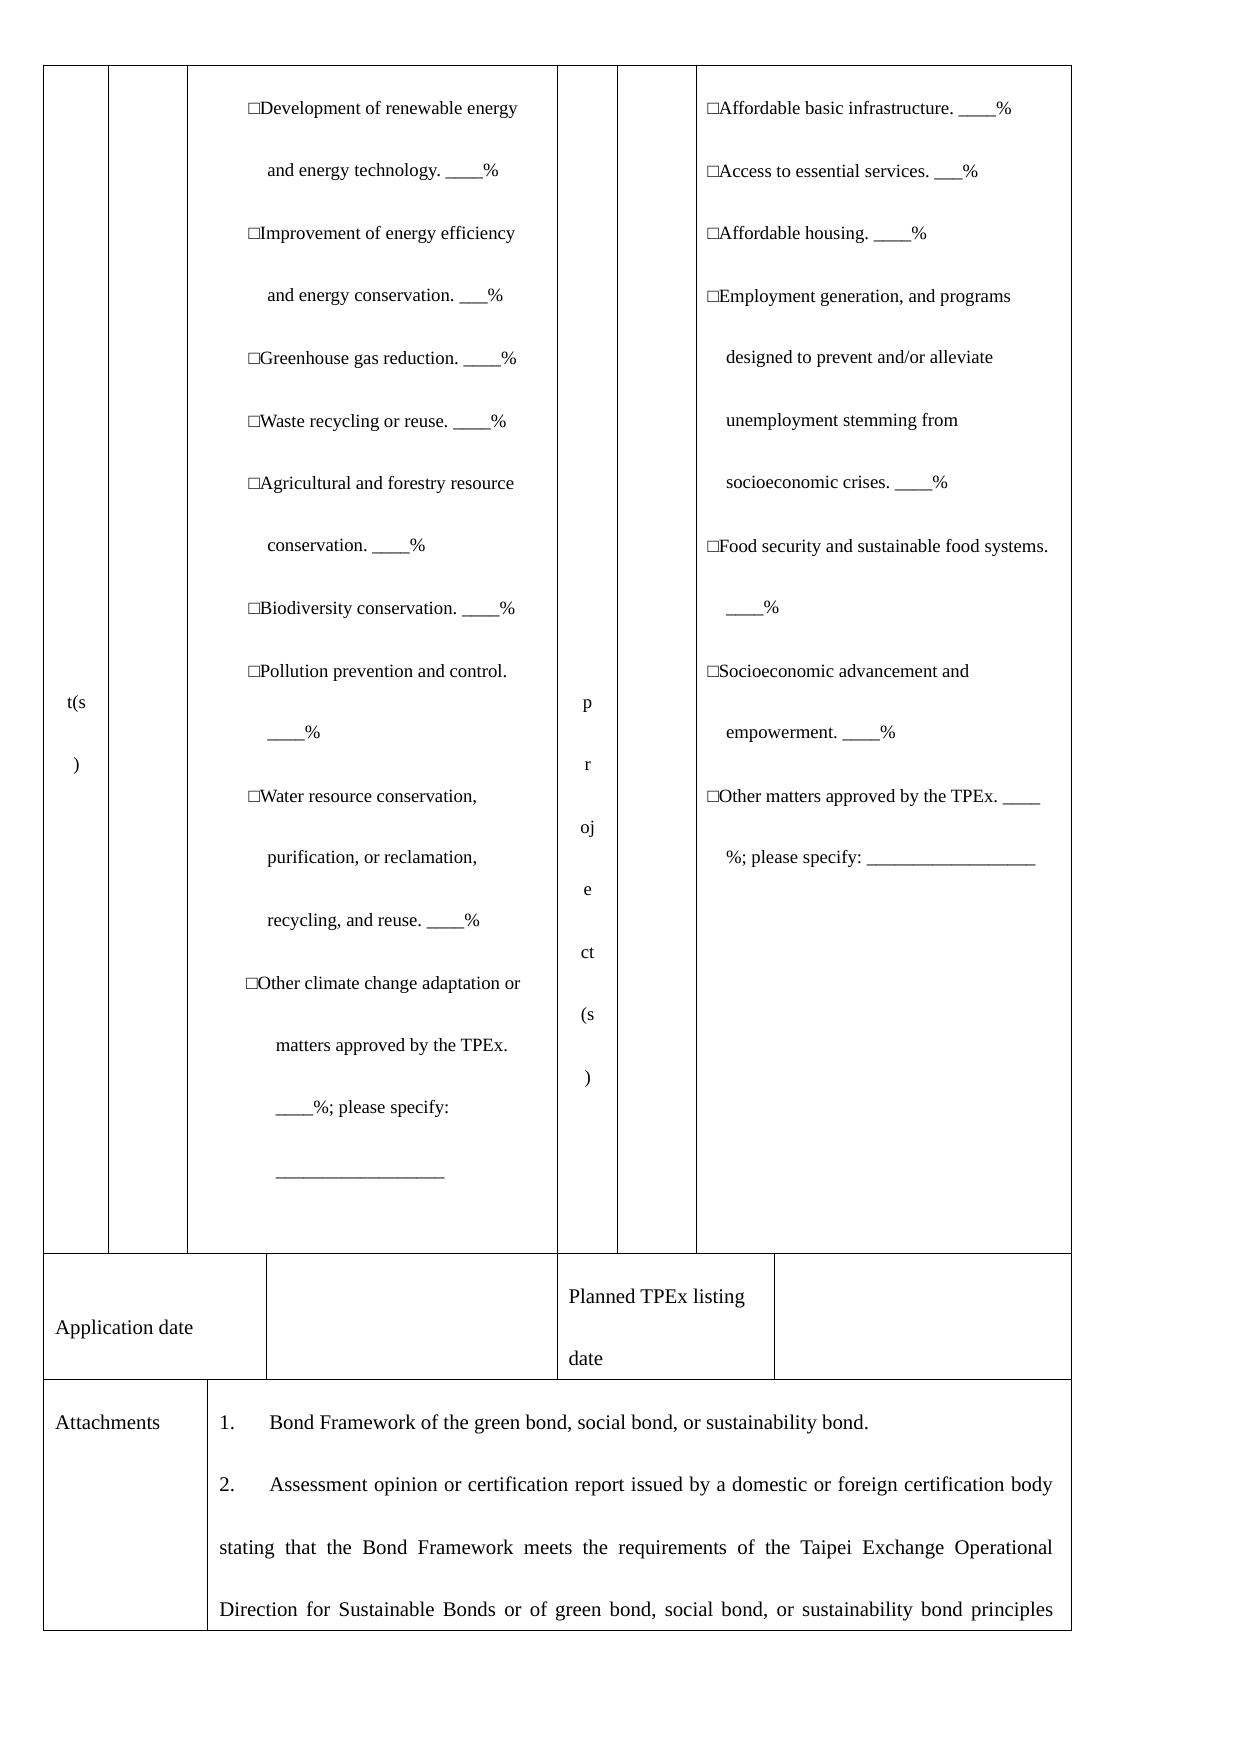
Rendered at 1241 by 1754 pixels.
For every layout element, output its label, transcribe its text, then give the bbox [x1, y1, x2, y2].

table_cell [109, 66, 187, 1253]
table_cell Application date [44, 1254, 266, 1379]
table_cell [267, 1254, 557, 1379]
table_cell t(s) [44, 66, 108, 1253]
table_cell □Affordable basic infrastructure. ____% □Access to essential services. ___% □Affordable housing. ____% □Employment generation, and programs designed to prevent and/or alleviate unemployment stemming from socioeconomic crises. ____% □Food security and sustainable food systems. ____% □Socioeconomic advancement and empowerment. ____% □Other matters approved by the TPEx. ____%; please specify: __________________ [697, 66, 1071, 1253]
table_cell Project content: ______________________________ 2. Category and percentage of bond proceeds to be invested (check all that apply). □Development of renewable energy and energy technology. ____% □Improvement of energy efficiency and energy conservation. ___% □Greenhouse gas reduction. ____% □Waste recycling or reuse. ____% □Agricultural and forestry resource conservation. ____% □Biodiversity conservation. ____% □Pollution prevention and control. ____% □Water resource conservation, purification, or reclamation, recycling, and reuse. ____% □Other climate change adaptation or matters approved by the TPEx. ____%; please specify: __________________ [188, 66, 557, 1253]
table_cell project(s) [558, 66, 617, 1253]
table_cell [618, 66, 696, 1253]
table_cell Bond Framework of the green bond, social bond, or sustainability bond. Assessment opinion or certification report issued by a domestic or foreign certification body stating that the Bond Framework meets the requirements of the Taipei Exchange Operational Direction for Sustainable Bonds or of green bond, social bond, or sustainability bond principles [208, 1380, 1071, 1630]
table_cell Attachments [44, 1380, 207, 1630]
table_cell [775, 1254, 1071, 1379]
table_cell Planned TPEx listing date [558, 1254, 774, 1379]
